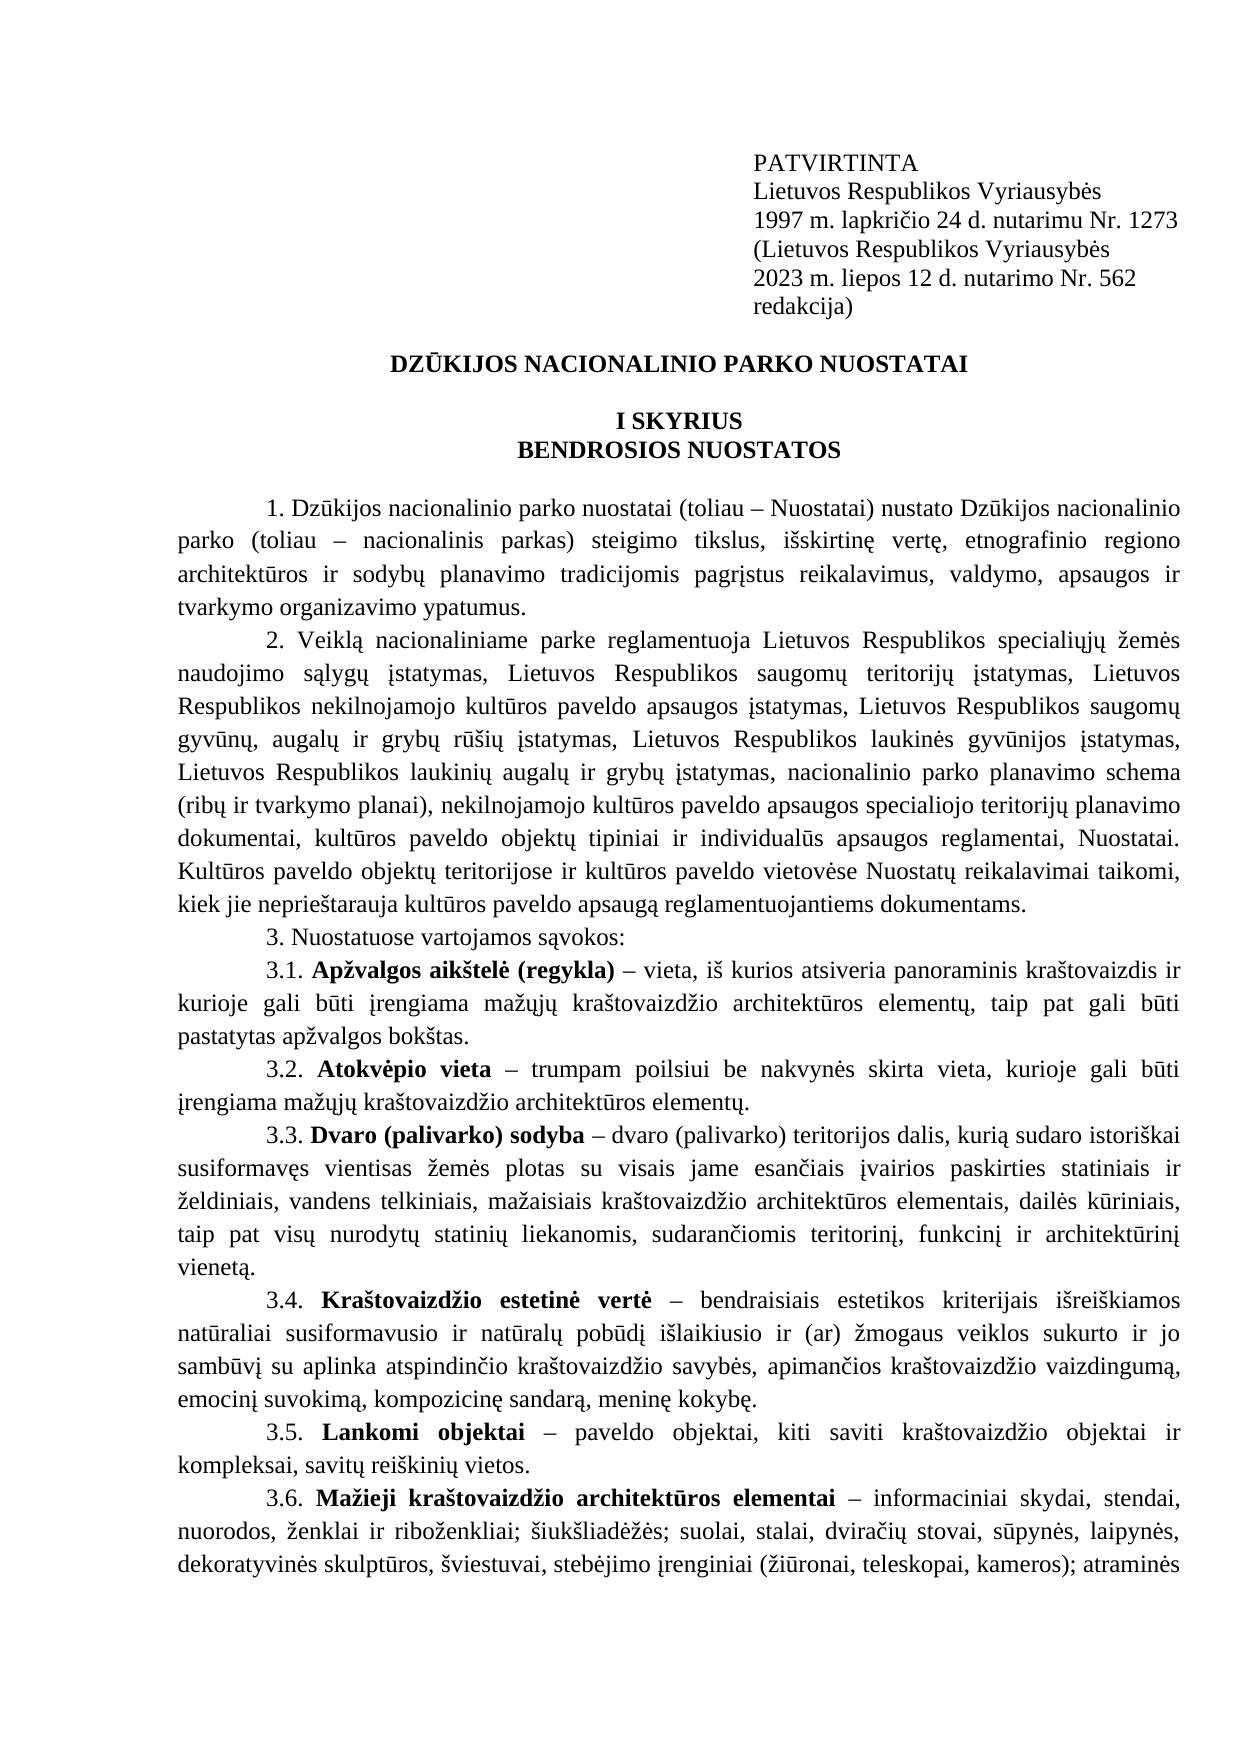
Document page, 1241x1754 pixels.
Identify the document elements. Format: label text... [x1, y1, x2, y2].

text 3.4. Kraštovaizdžio estetinė vertė – bendraisiais estetikos kriterijais išreiškiamos natūraliai susiformavusio ir natūralų pobūdį išlaikiusio ir (ar) žmogaus veiklos sukurto ir jo sambūvį su aplinka atspindinčio kraštovaizdžio savybės, apimančios kraštovaizdžio vaizdingumą, emocinį suvokimą, kompozicinę sandarą, meninę kokybę. [177, 1285, 1181, 1413]
text 3.1. Apžvalgos aikštelė (regykla) – vieta, iš kurios atsiveria panoraminis kraštovaizdis ir kurioje gali būti įrengiama mažųjų kraštovaizdžio architektūros elementų, taip pat gali būti pastatytas apžvalgos bokštas. [177, 955, 1181, 1050]
text Lietuvos Respublikos Vyriausybės [177, 176, 1181, 205]
text (Lietuvos Respublikos Vyriausybės [177, 234, 1181, 263]
text 2023 m. liepos 12 d. nutarimo Nr. 562 [177, 263, 1181, 291]
text 2. Veiklą nacionaliniame parke reglamentuoja Lietuvos Respublikos specialiųjų žemės naudojimo sąlygų įstatymas, Lietuvos Respublikos saugomų teritorijų įstatymas, Lietuvos Respublikos nekilnojamojo kultūros paveldo apsaugos įstatymas, Lietuvos Respublikos saugomų gyvūnų, augalų ir grybų rūšių įstatymas, Lietuvos Respublikos laukinės gyvūnijos įstatymas, Lietuvos Respublikos laukinių augalų ir grybų įstatymas, nacionalinio parko planavimo schema (ribų ir tvarkymo planai), nekilnojamojo kultūros paveldo apsaugos specialiojo teritorijų planavimo dokumentai, kultūros paveldo objektų tipiniai ir individualūs apsaugos reglamentai, Nuostatai. Kultūros paveldo objektų teritorijose ir kultūros paveldo vietovėse Nuostatų reikalavimai taikomi, kiek jie neprieštarauja kultūros paveldo apsaugą reglamentuojantiems dokumentams. [177, 625, 1181, 918]
text PATVIRTINTA [177, 148, 1181, 176]
text BENDROSIOS NUOSTATOS [177, 435, 1181, 464]
text 1997 m. lapkričio 24 d. nutarimu Nr. 1273 [177, 205, 1181, 234]
text 1. Dzūkijos nacionalinio parko nuostatai (toliau – Nuostatai) nustato Dzūkijos nacionalinio parko (toliau – nacionalinis parkas) steigimo tikslus, išskirtinę vertę, etnografinio regiono architektūros ir sodybų planavimo tradicijomis pagrįstus reikalavimus, valdymo, apsaugos ir tvarkymo organizavimo ypatumus. [177, 493, 1181, 620]
text 3. Nuostatuose vartojamos sąvokos: [177, 922, 1181, 951]
text 3.3. Dvaro (palivarko) sodyba – dvaro (palivarko) teritorijos dalis, kurią sudaro istoriškai susiformavęs vientisas žemės plotas su visais jame esančiais įvairios paskirties statiniais ir želdiniais, vandens telkiniais, mažaisiais kraštovaizdžio architektūros elementais, dailės kūriniais, taip pat visų nurodytų statinių liekanomis, sudarančiomis teritorinį, funkcinį ir architektūrinį vienetą. [177, 1120, 1181, 1281]
text 3.6. Mažieji kraštovaizdžio architektūros elementai – informaciniai skydai, stendai, nuorodos, ženklai ir riboženkliai; šiukšliadėžės; suolai, stalai, dviračių stovai, sūpynės, laipynės, dekoratyvinės skulptūros, šviestuvai, stebėjimo įrenginiai (žiūronai, teleskopai, kameros); atraminės [177, 1483, 1181, 1578]
text 3.5. Lankomi objektai – paveldo objektai, kiti saviti kraštovaizdžio objektai ir kompleksai, savitų reiškinių vietos. [177, 1417, 1181, 1479]
text 3.2. Atokvėpio vieta – trumpam poilsiui be nakvynės skirta vieta, kurioje gali būti įrengiama mažųjų kraštovaizdžio architektūros elementų. [177, 1054, 1181, 1116]
text redakcija) [177, 291, 1181, 320]
text I SKYRIUS [177, 406, 1181, 435]
text DZŪKIJOS NACIONALINIO PARKO nuostatai [177, 349, 1181, 378]
